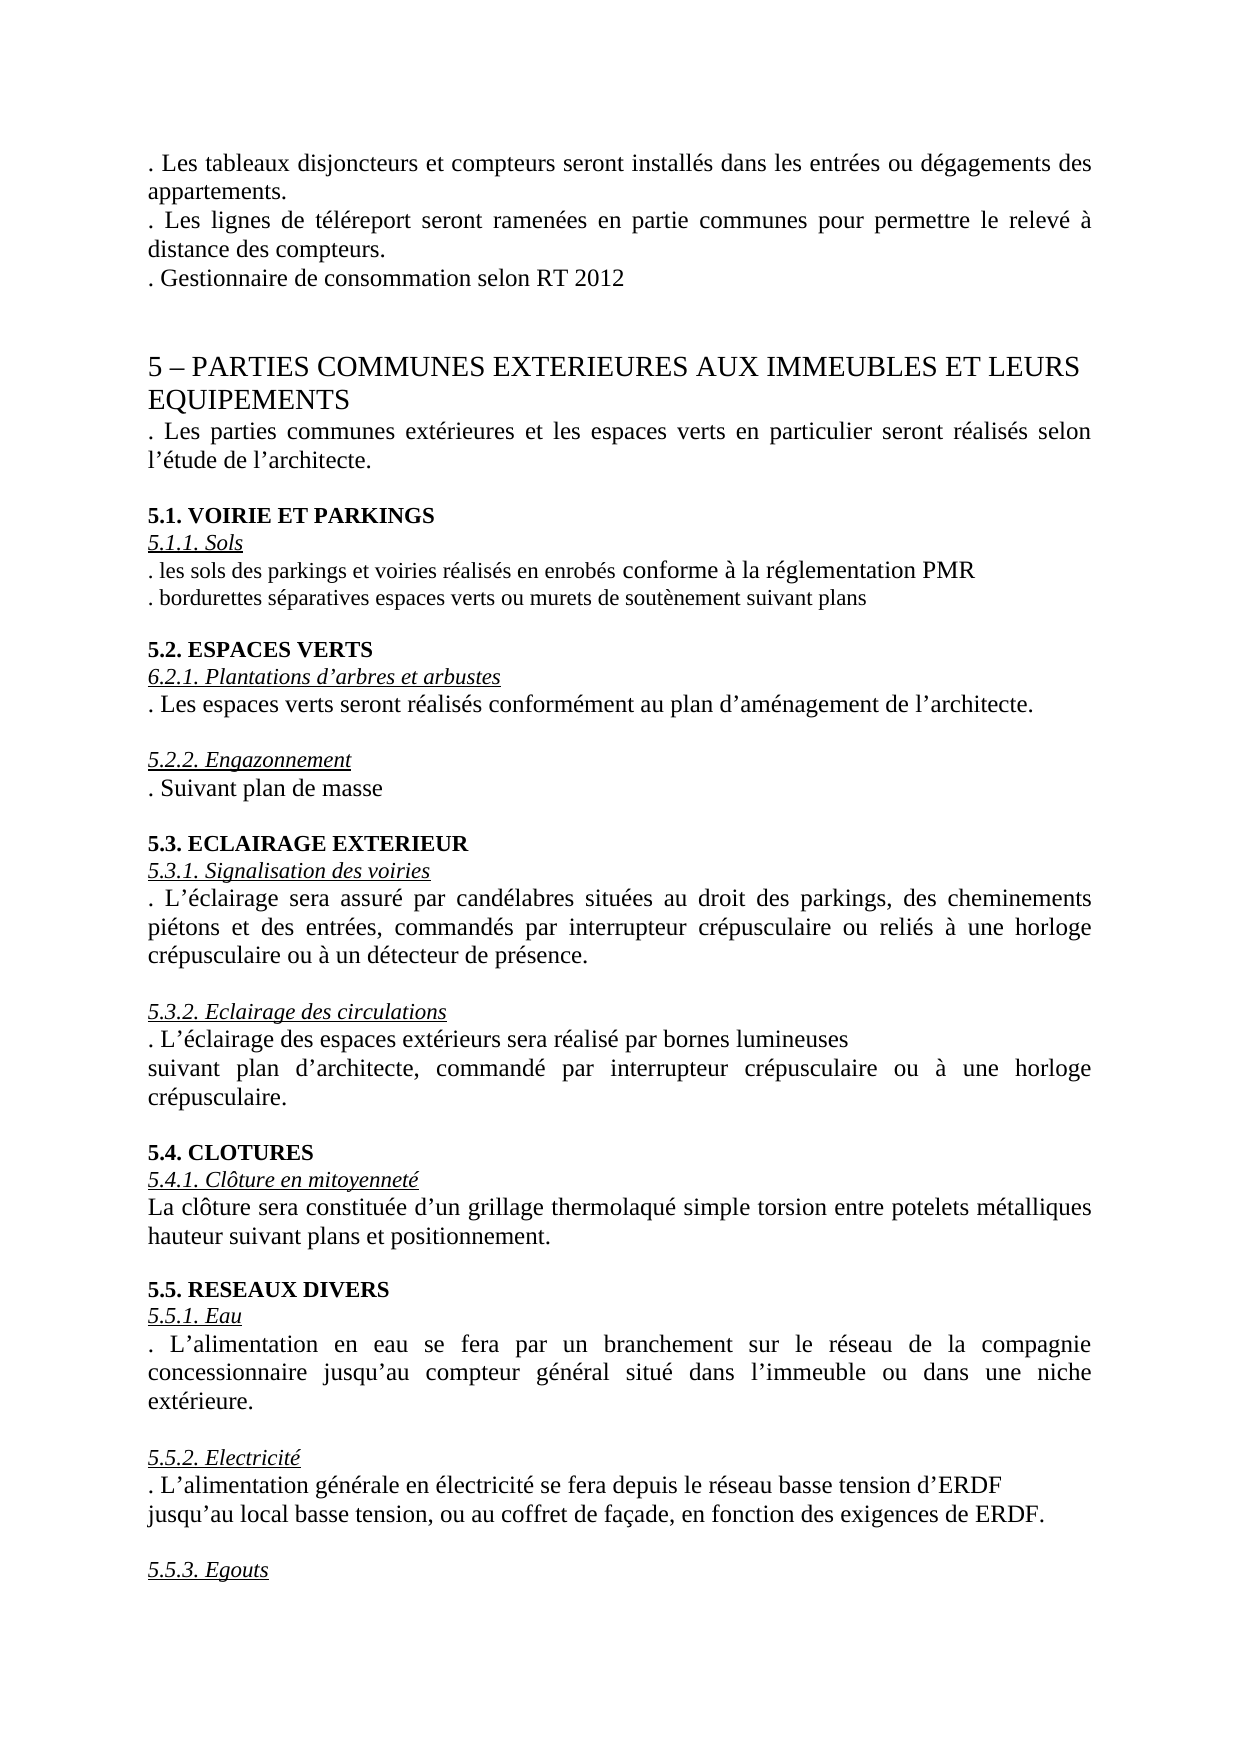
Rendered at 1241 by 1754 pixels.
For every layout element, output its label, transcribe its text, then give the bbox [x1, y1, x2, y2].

text 5.3. ECLAIRAGE EXTERIEUR [148, 830, 1093, 857]
text . L’alimentation en eau se fera par un branchement sur le réseau de la compagnie concessionnaire jusqu’au compteur général situé dans l’immeuble ou dans une niche extérieure. [148, 1329, 1093, 1415]
text 5.3.1. Signalisation des voiries [148, 857, 1093, 883]
text . Les lignes de téléreport seront ramenées en partie communes pour permettre le relevé à distance des compteurs. [148, 205, 1093, 263]
text 5.5.2. Electricité [148, 1444, 1093, 1470]
text 5.1. VOIRIE ET PARKINGS [148, 502, 1093, 528]
text 5.5. RESEAUX DIVERS [148, 1276, 1093, 1302]
text . les sols des parkings et voiries réalisés en enrobés conforme à la réglementation PMR [148, 555, 1093, 584]
text . L’éclairage des espaces extérieurs sera réalisé par bornes lumineuses [148, 1024, 1093, 1053]
text 5.2. ESPACES VERTS [148, 636, 1093, 663]
text 5.4.1. Clôture en mitoyenneté [148, 1166, 1093, 1192]
text 5.2.2. Engazonnement [148, 747, 1093, 773]
text EQUIPEMENTS [148, 382, 1093, 416]
text 5 – PARTIES COMMUNES EXTERIEURES AUX IMMEUBLES ET LEURS [148, 349, 1093, 382]
text jusqu’au local basse tension, ou au coffret de façade, en fonction des exigences de ERDF. [148, 1499, 1093, 1528]
text . Gestionnaire de consommation selon RT 2012 [148, 263, 1093, 291]
text . L’éclairage sera assuré par candélabres situées au droit des parkings, des cheminements piétons et des entrées, commandés par interrupteur crépusculaire ou reliés à une horloge crépusculaire ou à un détecteur de présence. [148, 883, 1093, 969]
text 6.2.1. Plantations d’arbres et arbustes [148, 663, 1093, 689]
text . Les parties communes extérieures et les espaces verts en particulier seront réalisés selon l’étude de l’architecte. [148, 416, 1093, 473]
text . Les tableaux disjoncteurs et compteurs seront installés dans les entrées ou dégagements des appartements. [148, 148, 1093, 205]
text 5.3.2. Eclairage des circulations [148, 998, 1093, 1024]
text . bordurettes séparatives espaces verts ou murets de soutènement suivant plans [148, 584, 1093, 610]
text . L’alimentation générale en électricité se fera depuis le réseau basse tension d’ERDF [148, 1470, 1093, 1499]
text . Suivant plan de masse [148, 773, 1093, 802]
text 5.5.1. Eau [148, 1302, 1093, 1329]
text . Les espaces verts seront réalisés conformément au plan d’aménagement de l’architecte. [148, 689, 1093, 718]
text La clôture sera constituée d’un grillage thermolaqué simple torsion entre potelets métalliques hauteur suivant plans et positionnement. [148, 1192, 1093, 1250]
text 5.1.1. Sols [148, 528, 1093, 555]
text suivant plan d’architecte, commandé par interrupteur crépusculaire ou à une horloge crépusculaire. [148, 1053, 1093, 1111]
text 5.5.3. Egouts [148, 1556, 1093, 1583]
text 5.4. CLOTURES [148, 1139, 1093, 1166]
